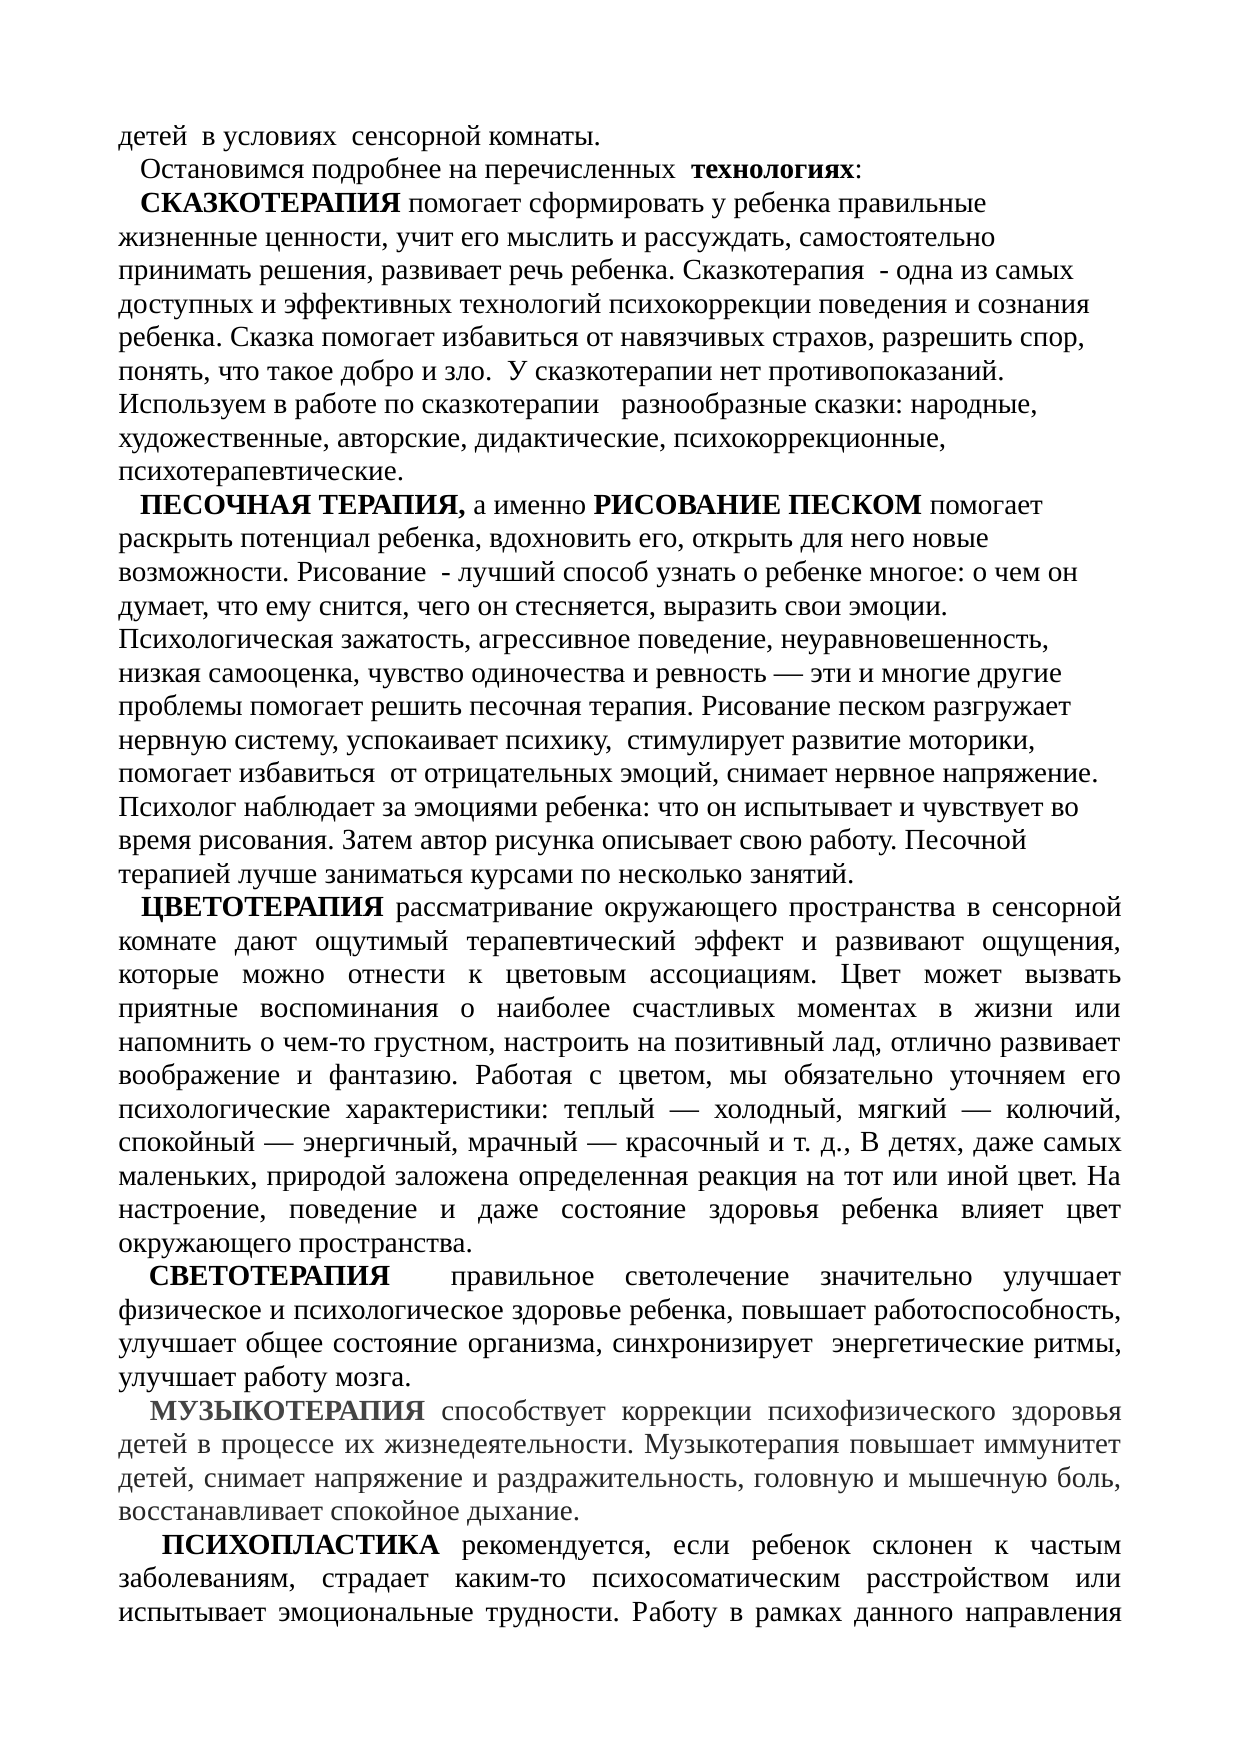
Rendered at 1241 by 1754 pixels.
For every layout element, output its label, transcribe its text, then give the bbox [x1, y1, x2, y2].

text детей в условиях сенсорной комнаты. [118, 118, 1122, 152]
list ПСИХОПЛАСТИКА рекомендуется, если ребенок склонен к частым заболеваниям, страдает каким-то психосоматическим расстройством или испытывает эмоциональные трудности. Работу в рамках данного направления [118, 1527, 1122, 1627]
text Остановимся подробнее на перечисленных технологиях: [118, 152, 1122, 185]
list СВЕТОТЕРАПИЯ правильное светолечение значительно улучшает физическое и психологическое здоровье ребенка, повышает работоспособность, улучшает общее состояние организма, синхронизирует энергетические ритмы, улучшает работу мозга. [118, 1258, 1122, 1393]
text СКАЗКОТЕРАПИЯ помогает сформировать у ребенка правильные жизненные ценности, учит его мыслить и рассуждать, самостоятельно принимать решения, развивает речь ребенка. Сказкотерапия - одна из самых доступных и эффективных технологий психокоррекции поведения и сознания ребенка. Сказка помогает избавиться от навязчивых страхов, разрешить спор, понять, что такое добро и зло. У сказкотерапии нет противопоказаний. Используем в работе по сказкотерапии разнообразные сказки: народные, художественные, авторские, дидактические, психокоррекционные, психотерапевтические. [118, 185, 1122, 487]
list МУЗЫКОТЕРАПИЯ способствует коррекции психофизического здоровья детей в процессе их жизнедеятельности. Музыкотерапия повышает иммунитет детей, снимает напряжение и раздражительность, головную и мышечную боль, восстанавливает спокойное дыхание. [118, 1393, 1122, 1527]
list ЦВЕТОТЕРАПИЯ рассматривание окружающего пространства в сенсорной комнате дают ощутимый терапевтический эффект и развивают ощущения, которые можно отнести к цветовым ассоциациям. Цвет может вызвать приятные воспоминания о наиболее счастливых моментах в жизни или напомнить о чем-то грустном, настроить на позитивный лад, отлично развивает воображение и фантазию. Работая с цветом, мы обязательно уточняем его психологические характеристики: теплый — холодный, мягкий — колючий, спокойный — энергичный, мрачный — красочный и т. д., В детях, даже самых маленьких, природой заложена определенная реакция на тот или иной цвет. На настроение, поведение и даже состояние здоровья ребенка влияет цвет окружающего пространства. [118, 889, 1122, 1258]
text ПЕСОЧНАЯ ТЕРАПИЯ, а именно РИСОВАНИЕ ПЕСКОМ помогает раскрыть потенциал ребенка, вдохновить его, открыть для него новые возможности. Рисование - лучший способ узнать о ребенке многое: о чем он думает, что ему снится, чего он стесняется, выразить свои эмоции. Психологическая зажатость, агрессивное поведение, неуравновешенность, низкая самооценка, чувство одиночества и ревность — эти и многие другие проблемы помогает решить песочная терапия. Рисование песком разгружает нервную систему, успокаивает психику, стимулирует развитие моторики, помогает избавиться от отрицательных эмоций, снимает нервное напряжение. Психолог наблюдает за эмоциями ребенка: что он испытывает и чувствует во время рисования. Затем автор рисунка описывает свою работу. Песочной терапией лучше заниматься курсами по несколько занятий. [118, 487, 1122, 889]
